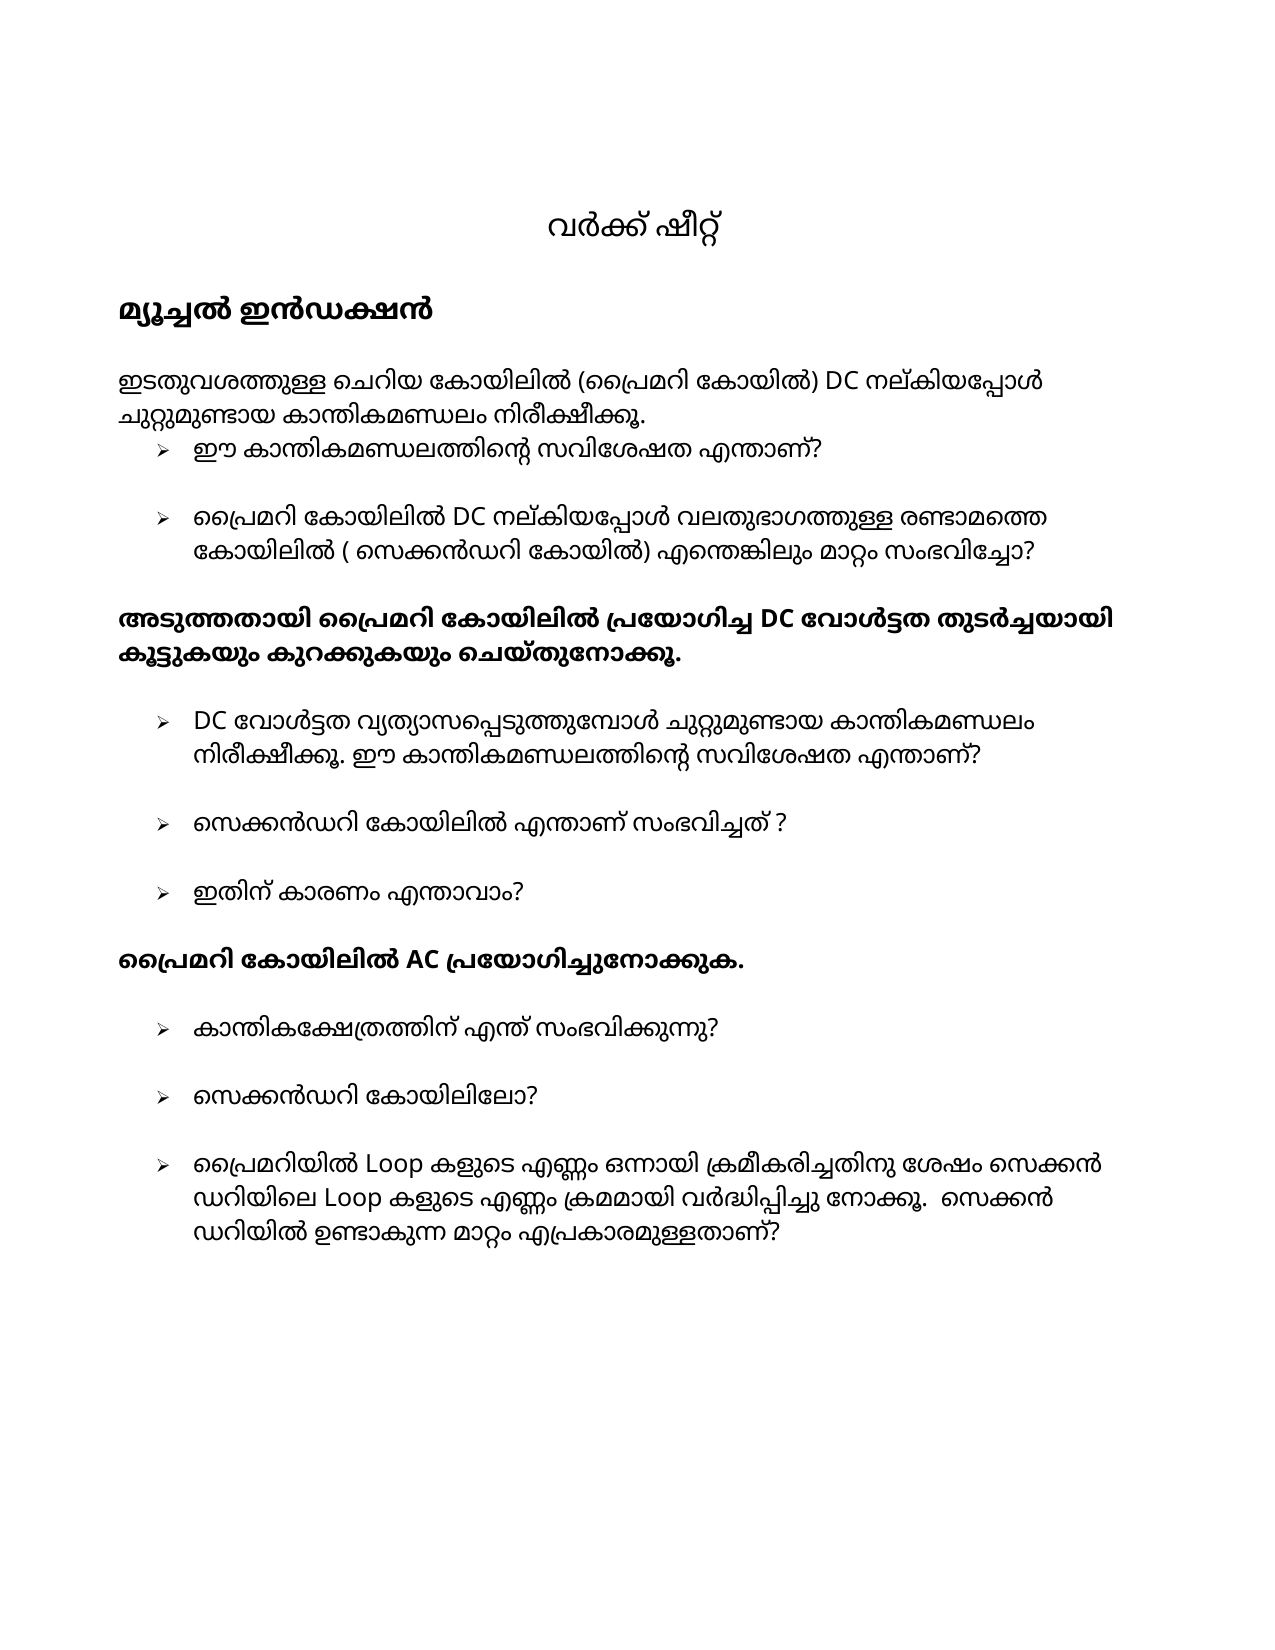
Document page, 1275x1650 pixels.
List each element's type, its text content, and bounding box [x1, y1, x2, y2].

text ഇടതുവശത്തുള്ള ചെറിയ കോയിലില്‍ (പ്രൈമറി കോയില്‍) DC നല്കിയപ്പോള്‍ ചുറ്റുമുണ്ടായ കാന്തികമണ്ഡലം നിരീക്ഷീക്കൂ. [118, 362, 1157, 430]
list കാന്തികക്ഷേത്രത്തിന് എന്ത് സംഭവിക്കുന്നു? [156, 1009, 1157, 1043]
list സെക്കന്‍ഡറി കോയിലിലോ? [156, 1078, 1157, 1112]
text വര്‍ക്ക് ഷീറ്റ് [118, 203, 1157, 246]
text പ്രൈമറി കോയിലില്‍ AC പ്രയോഗിച്ചുനോക്കുക. [118, 941, 1157, 975]
list പ്രൈമറിയില്‍ Loop കളുടെ എണ്ണം ഒന്നായി ക്രമീകരിച്ചതിനു ശേഷം സെക്കന്‍ഡറിയിലെ Loop കളുടെ എണ്ണം ക്രമമായി വര്‍ദ്ധിപ്പിച്ചു നോക്കൂ. സെക്കന്‍ഡറിയില്‍ ഉണ്ടാകുന്ന മാറ്റം എപ്രകാരമുള്ളതാണ്? [156, 1146, 1157, 1248]
list സെക്കന്‍ഡറി കോയിലില്‍ എന്താണ് സംഭവിച്ചത് ? [156, 805, 1157, 839]
list DC വോള്‍ട്ടത വ്യത്യാസപ്പെടുത്തുമ്പോള്‍ ചുറ്റുമുണ്ടായ കാന്തികമണ്ഡലം നിരീക്ഷീക്കൂ. ഈ കാന്തികമണ്ഡലത്തിന്റെ സവിശേഷത എന്താണ്? [156, 703, 1157, 771]
text മ്യൂച്ചല്‍ ഇന്‍ഡക്ഷന്‍ [118, 288, 1157, 328]
list ഇതിന് കാരണം എന്താവാം? [156, 873, 1157, 907]
list ഈ കാന്തികമണ്ഡലത്തിന്റെ സവിശേഷത എന്താണ്? [156, 430, 1157, 464]
text അടുത്തതായി പ്രൈമറി കോയിലില്‍ പ്രയോഗിച്ച DC വോള്‍ട്ടത തുടര്‍ച്ചയായി കൂട്ടുകയും കുറക്കുകയും ചെയ്തുനോക്കൂ. [118, 601, 1157, 669]
list പ്രൈമറി കോയിലില്‍ DC നല്കിയപ്പോള്‍ വലതുഭാഗത്തുള്ള രണ്ടാമത്തെ കോയിലില്‍ ( സെക്കന്‍ഡറി കോയില്‍) എന്തെങ്കിലും മാറ്റം സംഭവിച്ചോ? [156, 498, 1157, 567]
